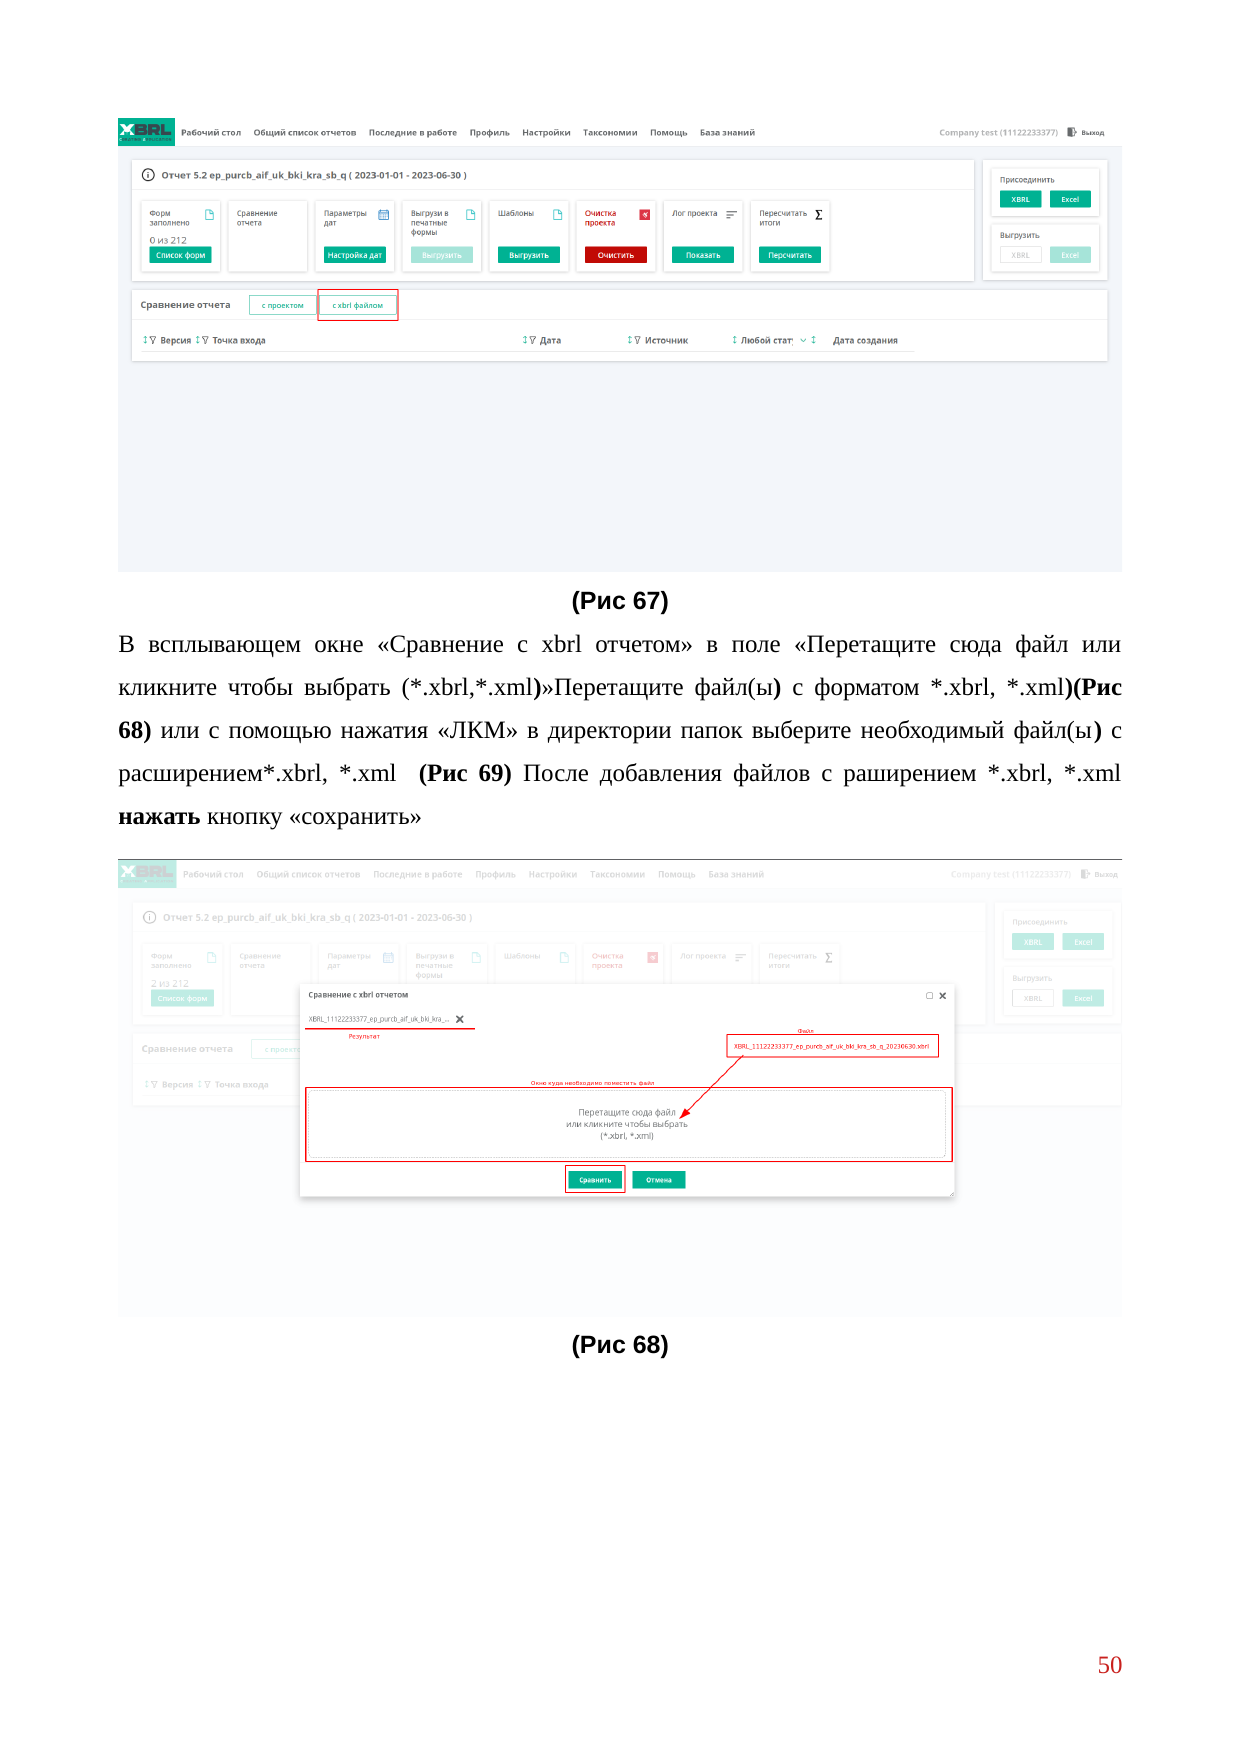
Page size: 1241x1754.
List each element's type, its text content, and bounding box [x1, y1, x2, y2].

text В всплывающем окне «Сравнение с xbrl отчетом» в поле «Перетащите сюда файл или кликните чтобы выбрать (*.xbrl,*.xml)»Перетащите файл(ы) с форматом *.xbrl, *.xml)(Рис 68) или с помощью нажатия «ЛКМ» в директории папок выберите необходимый файл(ы) с расширением*.xbrl, *.xml (Рис 69) После добавления файлов с раширением *.xbrl, *.xml нажать кнопку «сохранить» [118, 629, 1122, 830]
text (Рис 67) [118, 572, 1122, 614]
text (Рис 68) [118, 1317, 1122, 1359]
